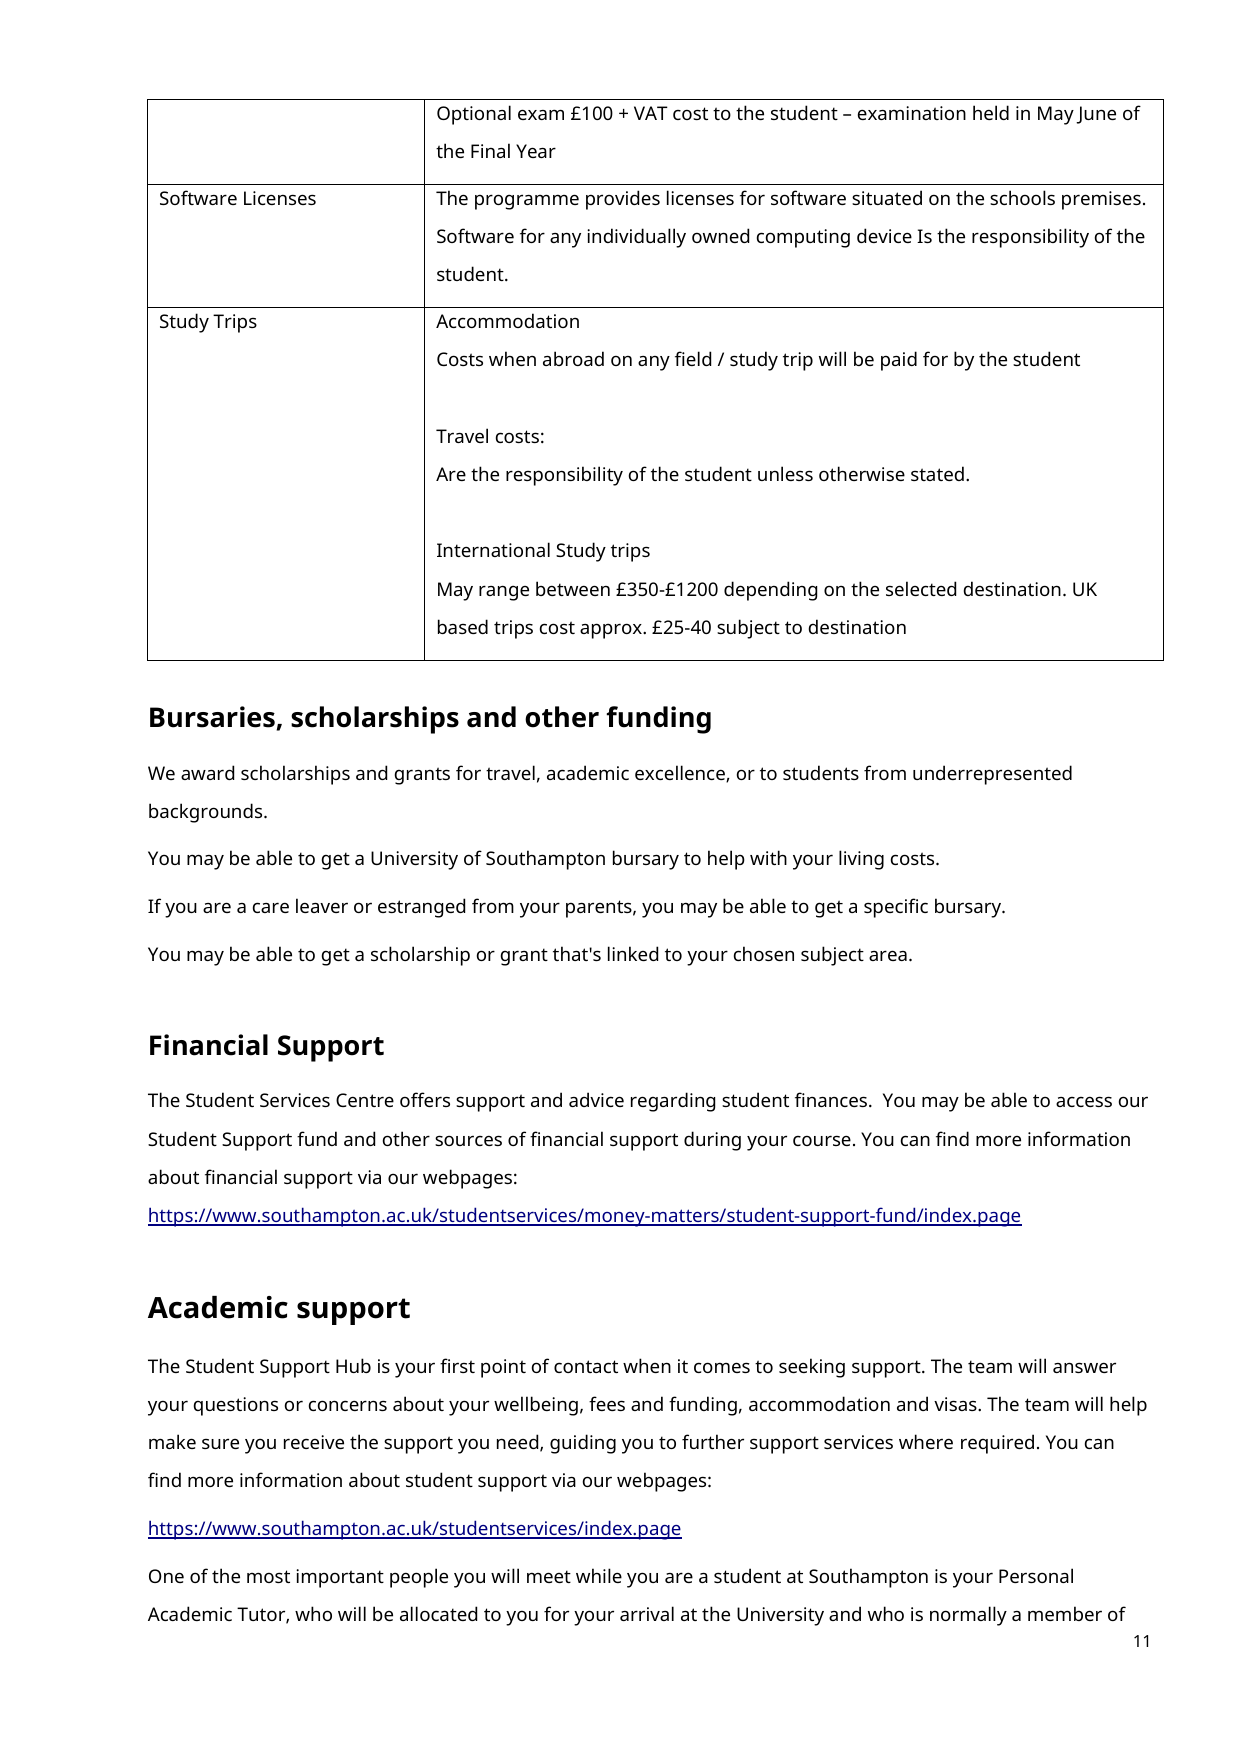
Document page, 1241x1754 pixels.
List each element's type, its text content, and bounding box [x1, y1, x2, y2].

text You may be able to get a scholarship or grant that's linked to your chosen subject area. [148, 941, 1152, 966]
table_cell Optional exam £100 + VAT cost to the student – examination held in May June of the Final Year [425, 100, 1163, 184]
subtitle Bursaries, scholarships and other funding [148, 698, 1152, 735]
table_cell [148, 100, 424, 184]
table_cell The programme provides licenses for software situated on the schools premises. Software for any individually owned computing device Is the responsibility of the student. [425, 185, 1163, 307]
text https://www.southampton.ac.uk/studentservices/index.page [148, 1515, 1152, 1541]
text The Student Services Centre offers support and advice regarding student finances. You may be able to access our Student Support fund and other sources of financial support during your course. You can find more information about financial support via our webpages: https://www.southampton.ac.uk/studentservices/money-matters/student-support-fund/index.page [148, 1088, 1152, 1228]
table_cell Accommodation Costs when abroad on any field / study trip will be paid for by the student Travel costs: Are the responsibility of the student unless otherwise stated. International Study trips May range between £350-£1200 depending on the selected destination. UK based trips cost approx. £25-40 subject to destination [425, 308, 1163, 660]
text We award scholarships and grants for travel, academic excellence, or to students from underrepresented backgrounds. [148, 760, 1152, 824]
text The Student Support Hub is your first point of contact when it comes to seeking support. The team will answer your questions or concerns about your wellbeing, fees and funding, accommodation and visas. The team will help make sure you receive the support you need, guiding you to further support services where required. You can find more information about student support via our webpages: [148, 1353, 1152, 1493]
text You may be able to get a University of Southampton bursary to help with your living costs. [148, 846, 1152, 871]
text One of the most important people you will meet while you are a student at Southampton is your Personal Academic Tutor, who will be allocated to you for your arrival at the University and who is normally a member of [148, 1563, 1152, 1627]
text If you are a care leaver or estranged from your parents, you may be able to get a specific bursary. [148, 893, 1152, 919]
table_cell Software Licenses [148, 185, 424, 307]
subtitle Academic support [148, 1287, 1152, 1327]
table_cell Study Trips [148, 308, 424, 660]
subtitle Financial Support [148, 1026, 1152, 1063]
